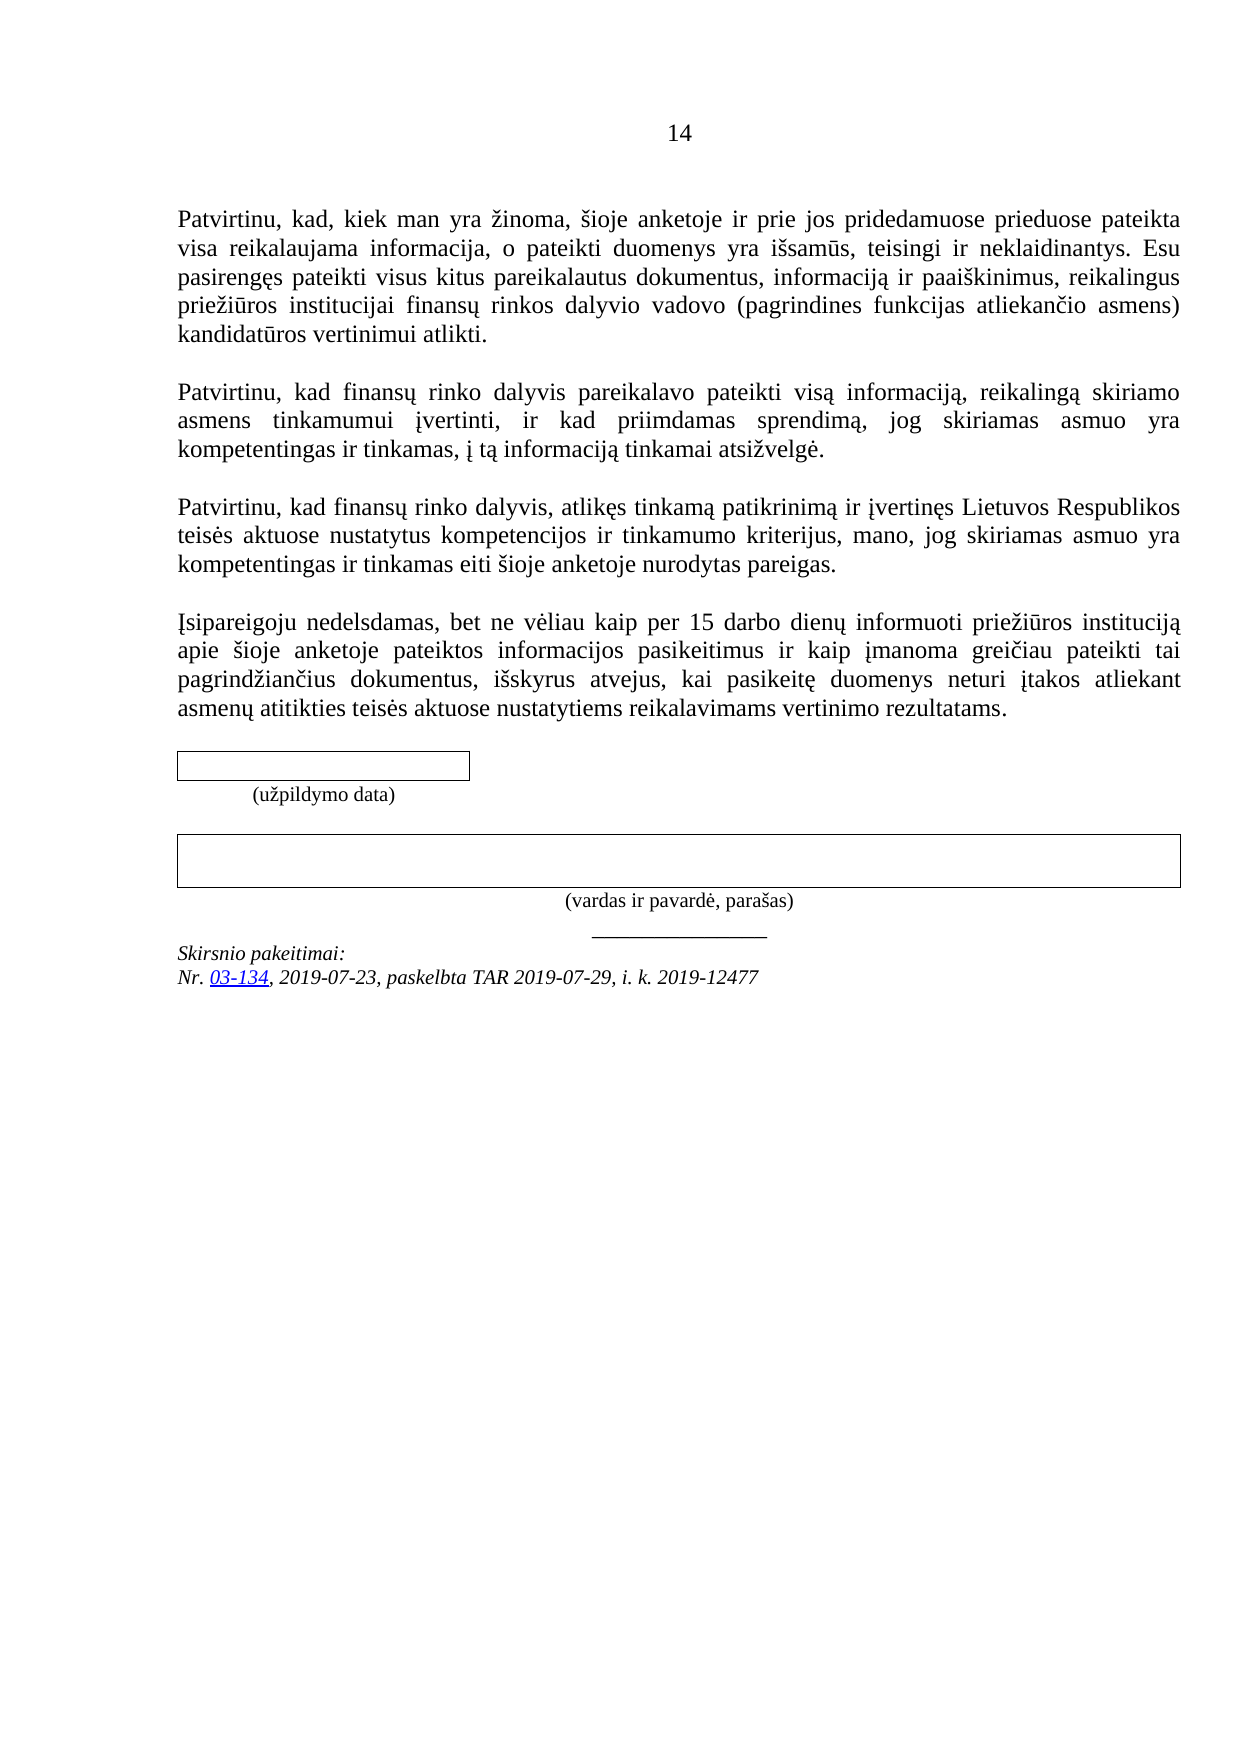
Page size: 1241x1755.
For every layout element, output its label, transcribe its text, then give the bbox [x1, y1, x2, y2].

text Nr. 03-134, 2019-07-23, paskelbta TAR 2019-07-29, i. k. 2019-12477 [177, 964, 1181, 989]
text Skirsnio pakeitimai: [177, 941, 1181, 964]
text ______________ [177, 912, 1181, 941]
text (užpildymo data) [177, 781, 1181, 806]
table_header [178, 752, 469, 780]
text Patvirtinu, kad, kiek man yra žinoma, šioje anketoje ir prie jos pridedamuose prieduose pateikta visa reikalaujama informacija, o pateikti duomenys yra išsamūs, teisingi ir neklaidinantys. Esu pasirengęs pateikti visus kitus pareikalautus dokumentus, informaciją ir paaiškinimus, reikalingus priežiūros institucijai finansų rinkos dalyvio vadovo (pagrindines funkcijas atliekančio asmens) kandidatūros vertinimui atlikti. [177, 204, 1181, 348]
text (vardas ir pavardė, parašas) [177, 888, 1181, 912]
text Patvirtinu, kad finansų rinko dalyvis, atlikęs tinkamą patikrinimą ir įvertinęs Lietuvos Respublikos teisės aktuose nustatytus kompetencijos ir tinkamumo kriterijus, mano, jog skiriamas asmuo yra kompetentingas ir tinkamas eiti šioje anketoje nurodytas pareigas. [177, 492, 1181, 578]
table_header [178, 835, 1180, 887]
text Patvirtinu, kad finansų rinko dalyvis pareikalavo pateikti visą informaciją, reikalingą skiriamo asmens tinkamumui įvertinti, ir kad priimdamas sprendimą, jog skiriamas asmuo yra kompetentingas ir tinkamas, į tą informaciją tinkamai atsižvelgė. [177, 377, 1181, 463]
text Įsipareigoju nedelsdamas, bet ne vėliau kaip per 15 darbo dienų informuoti priežiūros instituciją apie šioje anketoje pateiktos informacijos pasikeitimus ir kaip įmanoma greičiau pateikti tai pagrindžiančius dokumentus, išskyrus atvejus, kai pasikeitę duomenys neturi įtakos atliekant asmenų atitikties teisės aktuose nustatytiems reikalavimams vertinimo rezultatams. [177, 607, 1181, 722]
